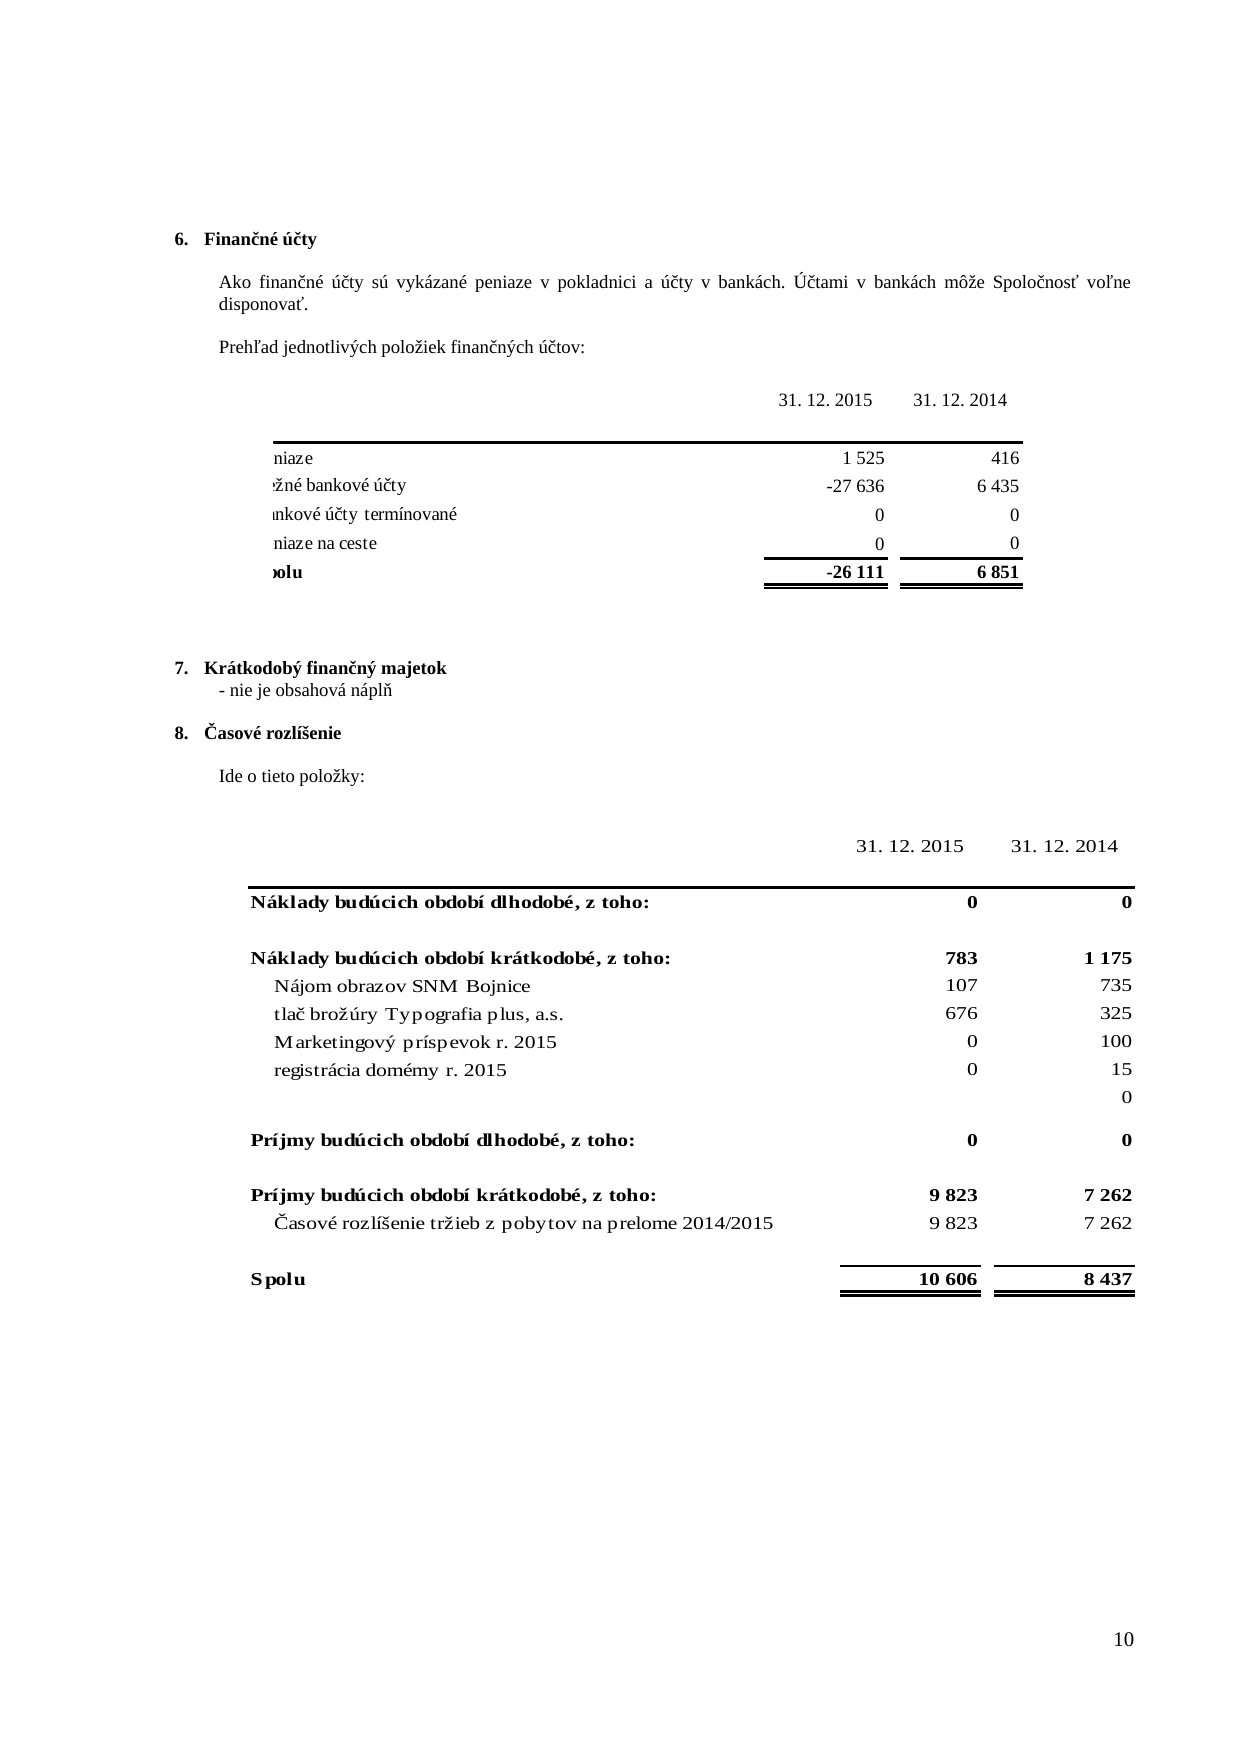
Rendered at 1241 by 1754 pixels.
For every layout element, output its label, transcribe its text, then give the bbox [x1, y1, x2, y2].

text Ako finančné účty sú vykázané peniaze v pokladnici a účty v bankách. Účtami v bankách môže Spoločnosť voľne disponovať. [219, 271, 1134, 314]
text Ide o tieto položky: [219, 765, 1134, 786]
text - nie je obsahová náplň [219, 679, 1134, 700]
subtitle Finančné účty [174, 228, 1134, 249]
subtitle Časové rozlíšenie [174, 722, 1134, 743]
subtitle Krátkodobý finančný majetok [174, 657, 1134, 679]
text Prehľad jednotlivých položiek finančných účtov: [219, 336, 1134, 357]
